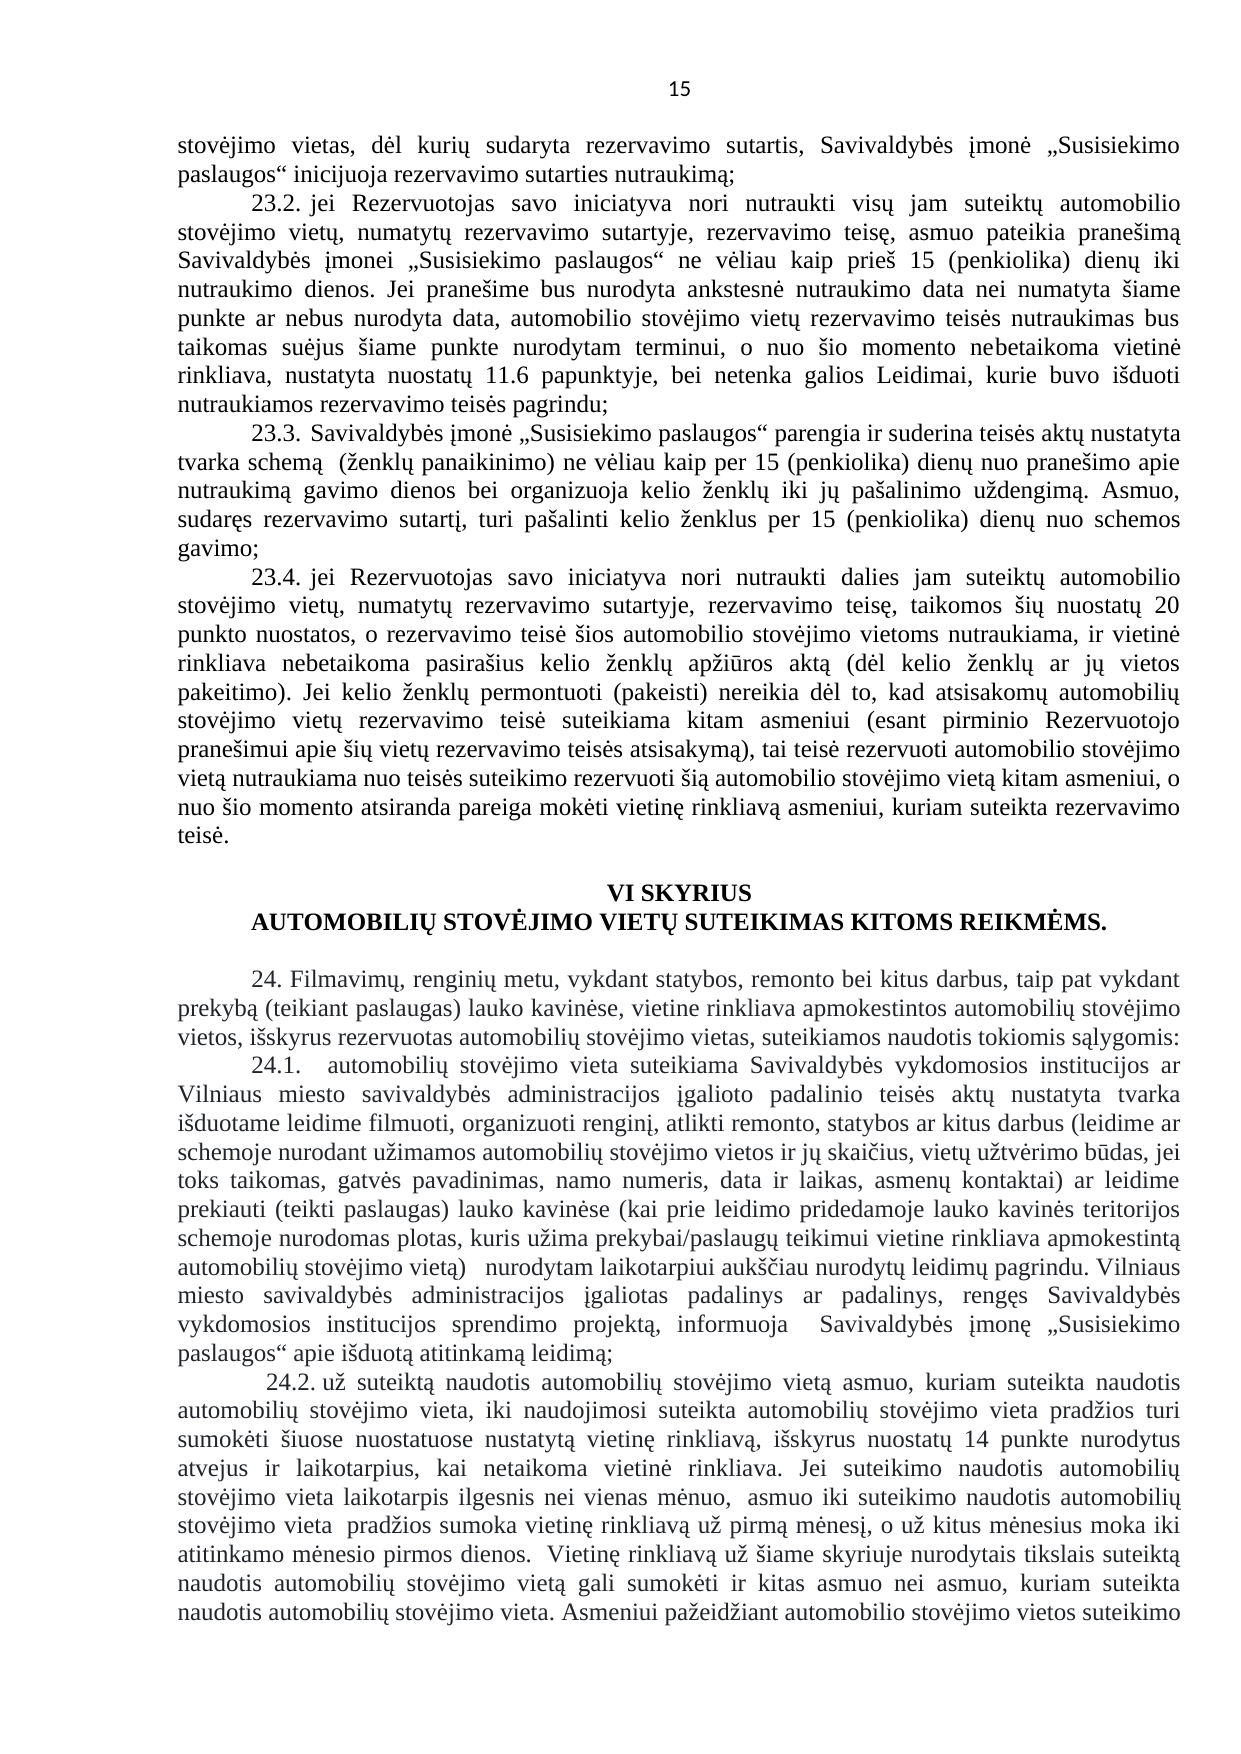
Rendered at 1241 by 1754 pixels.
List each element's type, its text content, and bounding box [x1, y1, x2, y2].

text VI SKYRIUS [177, 878, 1181, 907]
text 24. Filmavimų, renginių metu, vykdant statybos, remonto bei kitus darbus, taip pat vykdant prekybą (teikiant paslaugas) lauko kavinėse, vietine rinkliava apmokestintos automobilių stovėjimo vietos, išskyrus rezervuotas automobilių stovėjimo vietas, suteikiamos naudotis tokiomis sąlygomis: [177, 964, 1181, 1051]
text 24.2. už suteiktą naudotis automobilių stovėjimo vietą asmuo, kuriam suteikta naudotis automobilių stovėjimo vieta, iki naudojimosi suteikta automobilių stovėjimo vieta pradžios turi sumokėti šiuose nuostatuose nustatytą vietinę rinkliavą, išskyrus nuostatų 14 punkte nurodytus atvejus ir laikotarpius, kai netaikoma vietinė rinkliava. Jei suteikimo naudotis automobilių stovėjimo vieta laikotarpis ilgesnis nei vienas mėnuo, asmuo iki suteikimo naudotis automobilių stovėjimo vieta pradžios sumoka vietinę rinkliavą už pirmą mėnesį, o už kitus mėnesius moka iki atitinkamo mėnesio pirmos dienos. Vietinę rinkliavą už šiame skyriuje nurodytais tikslais suteiktą naudotis automobilių stovėjimo vietą gali sumokėti ir kitas asmuo nei asmuo, kuriam suteikta naudotis automobilių stovėjimo vieta. Asmeniui pažeidžiant automobilio stovėjimo vietos suteikimo [177, 1367, 1181, 1626]
text 23.3. Savivaldybės įmonė „Susisiekimo paslaugos“ parengia ir suderina teisės aktų nustatyta tvarka schemą (ženklų panaikinimo) ne vėliau kaip per 15 (penkiolika) dienų nuo pranešimo apie nutraukimą gavimo dienos bei organizuoja kelio ženklų iki jų pašalinimo uždengimą. Asmuo, sudaręs rezervavimo sutartį, turi pašalinti kelio ženklus per 15 (penkiolika) dienų nuo schemos gavimo; [177, 418, 1181, 562]
text 23.4. jei Rezervuotojas savo iniciatyva nori nutraukti dalies jam suteiktų automobilio stovėjimo vietų, numatytų rezervavimo sutartyje, rezervavimo teisę, taikomos šių nuostatų 20 punkto nuostatos, o rezervavimo teisė šios automobilio stovėjimo vietoms nutraukiama, ir vietinė rinkliava nebetaikoma pasirašius kelio ženklų apžiūros aktą (dėl kelio ženklų ar jų vietos pakeitimo). Jei kelio ženklų permontuoti (pakeisti) nereikia dėl to, kad atsisakomų automobilių stovėjimo vietų rezervavimo teisė suteikiama kitam asmeniui (esant pirminio Rezervuotojo pranešimui apie šių vietų rezervavimo teisės atsisakymą), tai teisė rezervuoti automobilio stovėjimo vietą nutraukiama nuo teisės suteikimo rezervuoti šią automobilio stovėjimo vietą kitam asmeniui, o nuo šio momento atsiranda pareiga mokėti vietinę rinkliavą asmeniui, kuriam suteikta rezervavimo teisė. [177, 562, 1181, 849]
text 23.2. jei Rezervuotojas savo iniciatyva nori nutraukti visų jam suteiktų automobilio stovėjimo vietų, numatytų rezervavimo sutartyje, rezervavimo teisę, asmuo pateikia pranešimą Savivaldybės įmonei „Susisiekimo paslaugos“ ne vėliau kaip prieš 15 (penkiolika) dienų iki nutraukimo dienos. Jei pranešime bus nurodyta ankstesnė nutraukimo data nei numatyta šiame punkte ar nebus nurodyta data, automobilio stovėjimo vietų rezervavimo teisės nutraukimas bus taikomas suėjus šiame punkte nurodytam terminui, o nuo šio momento nebetaikoma vietinė rinkliava, nustatyta nuostatų 11.6 papunktyje, bei netenka galios Leidimai, kurie buvo išduoti nutraukiamos rezervavimo teisės pagrindu; [177, 188, 1181, 418]
text stovėjimo vietas, dėl kurių sudaryta rezervavimo sutartis, Savivaldybės įmonė „Susisiekimo paslaugos“ inicijuoja rezervavimo sutarties nutraukimą; [177, 131, 1181, 188]
text 24.1. automobilių stovėjimo vieta suteikiama Savivaldybės vykdomosios institucijos ar Vilniaus miesto savivaldybės administracijos įgalioto padalinio teisės aktų nustatyta tvarka išduotame leidime filmuoti, organizuoti renginį, atlikti remonto, statybos ar kitus darbus (leidime ar schemoje nurodant užimamos automobilių stovėjimo vietos ir jų skaičius, vietų užtvėrimo būdas, jei toks taikomas, gatvės pavadinimas, namo numeris, data ir laikas, asmenų kontaktai) ar leidime prekiauti (teikti paslaugas) lauko kavinėse (kai prie leidimo pridedamoje lauko kavinės teritorijos schemoje nurodomas plotas, kuris užima prekybai/paslaugų teikimui vietine rinkliava apmokestintą automobilių stovėjimo vietą) nurodytam laikotarpiui aukščiau nurodytų leidimų pagrindu. Vilniaus miesto savivaldybės administracijos įgaliotas padalinys ar padalinys, rengęs Savivaldybės vykdomosios institucijos sprendimo projektą, informuoja Savivaldybės įmonę „Susisiekimo paslaugos“ apie išduotą atitinkamą leidimą; [177, 1051, 1181, 1367]
text AUTOMOBILIŲ STOVĖJIMO VIETŲ SUTEIKIMAS KITOMS REIKMĖMS. [177, 907, 1181, 936]
